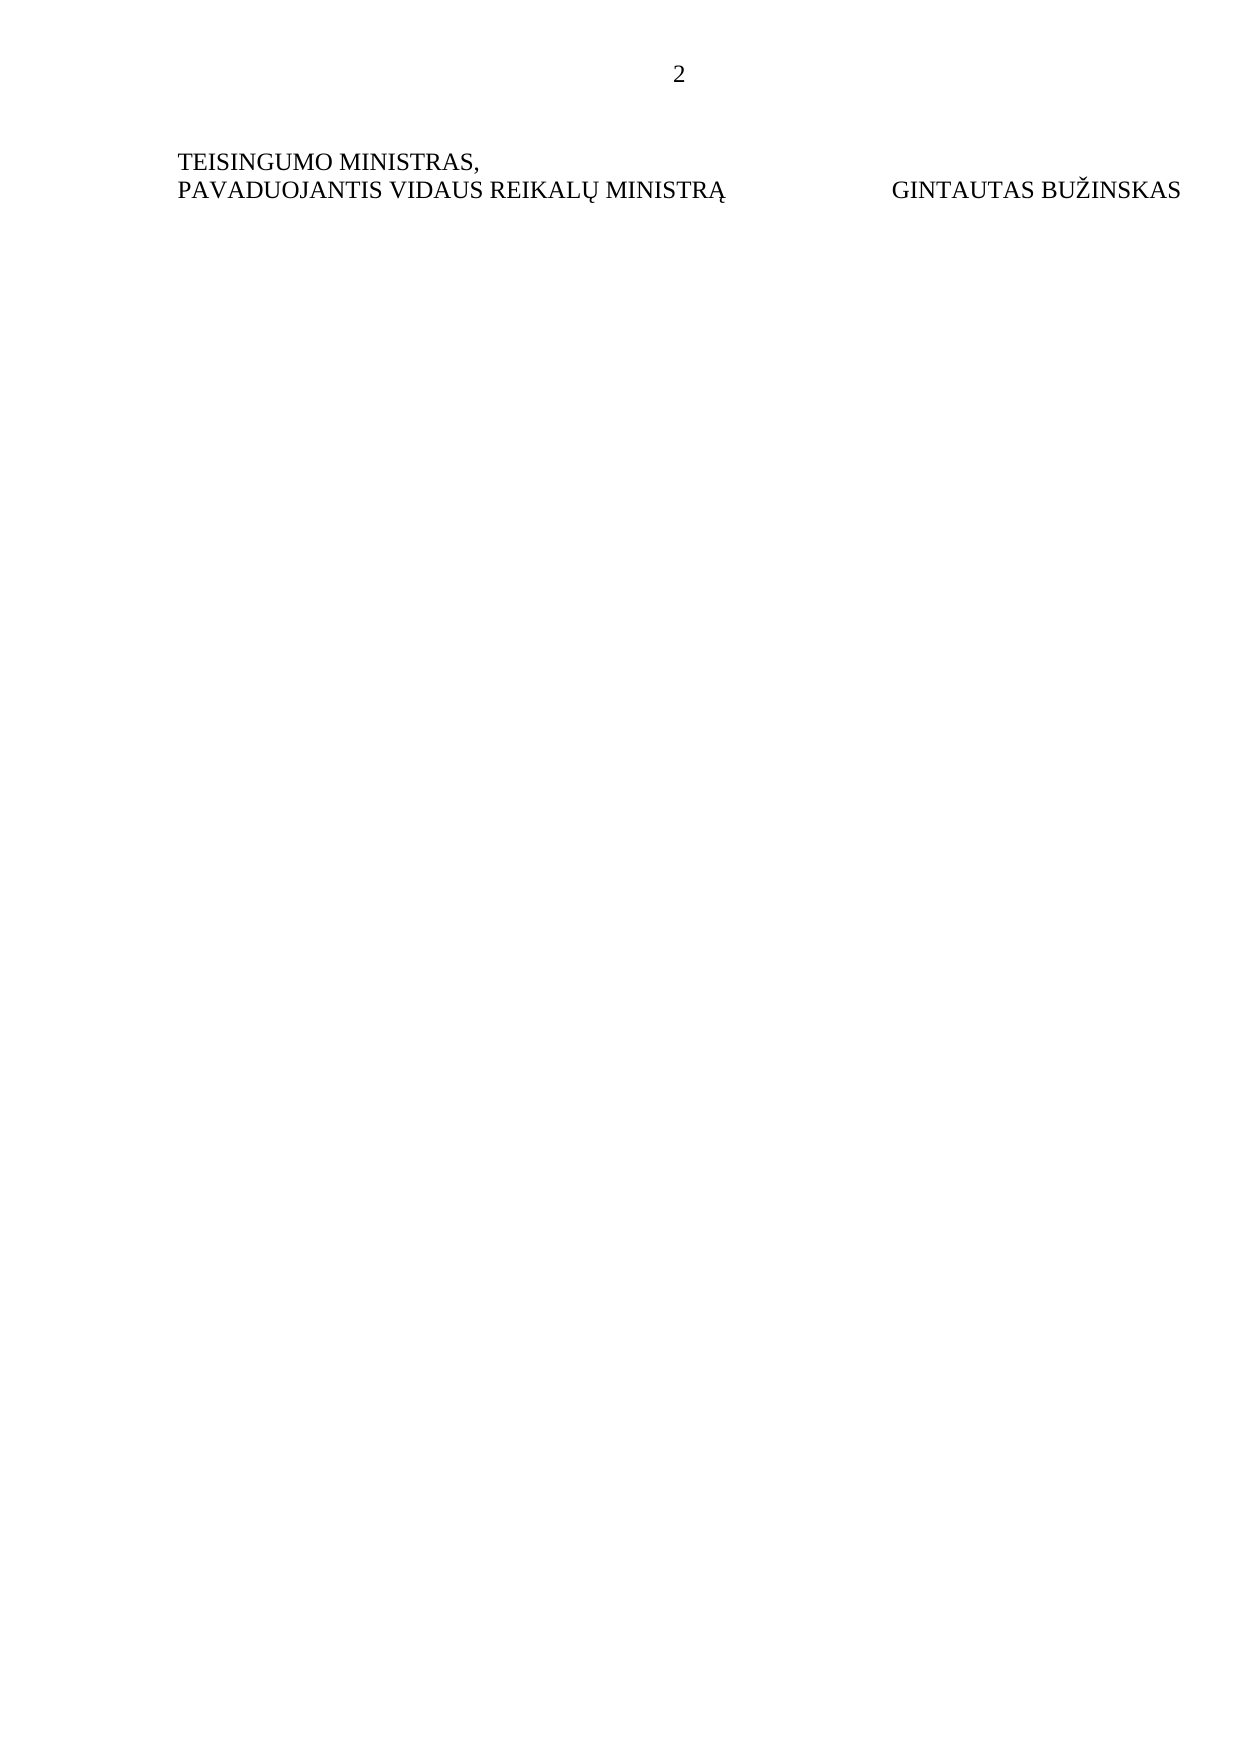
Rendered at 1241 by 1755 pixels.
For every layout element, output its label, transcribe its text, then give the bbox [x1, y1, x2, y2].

text Teisingumo ministras, [177, 147, 1181, 176]
text pavaduojantis vidaus reikalų ministrą Gintautas Bužinskas [177, 176, 1181, 204]
